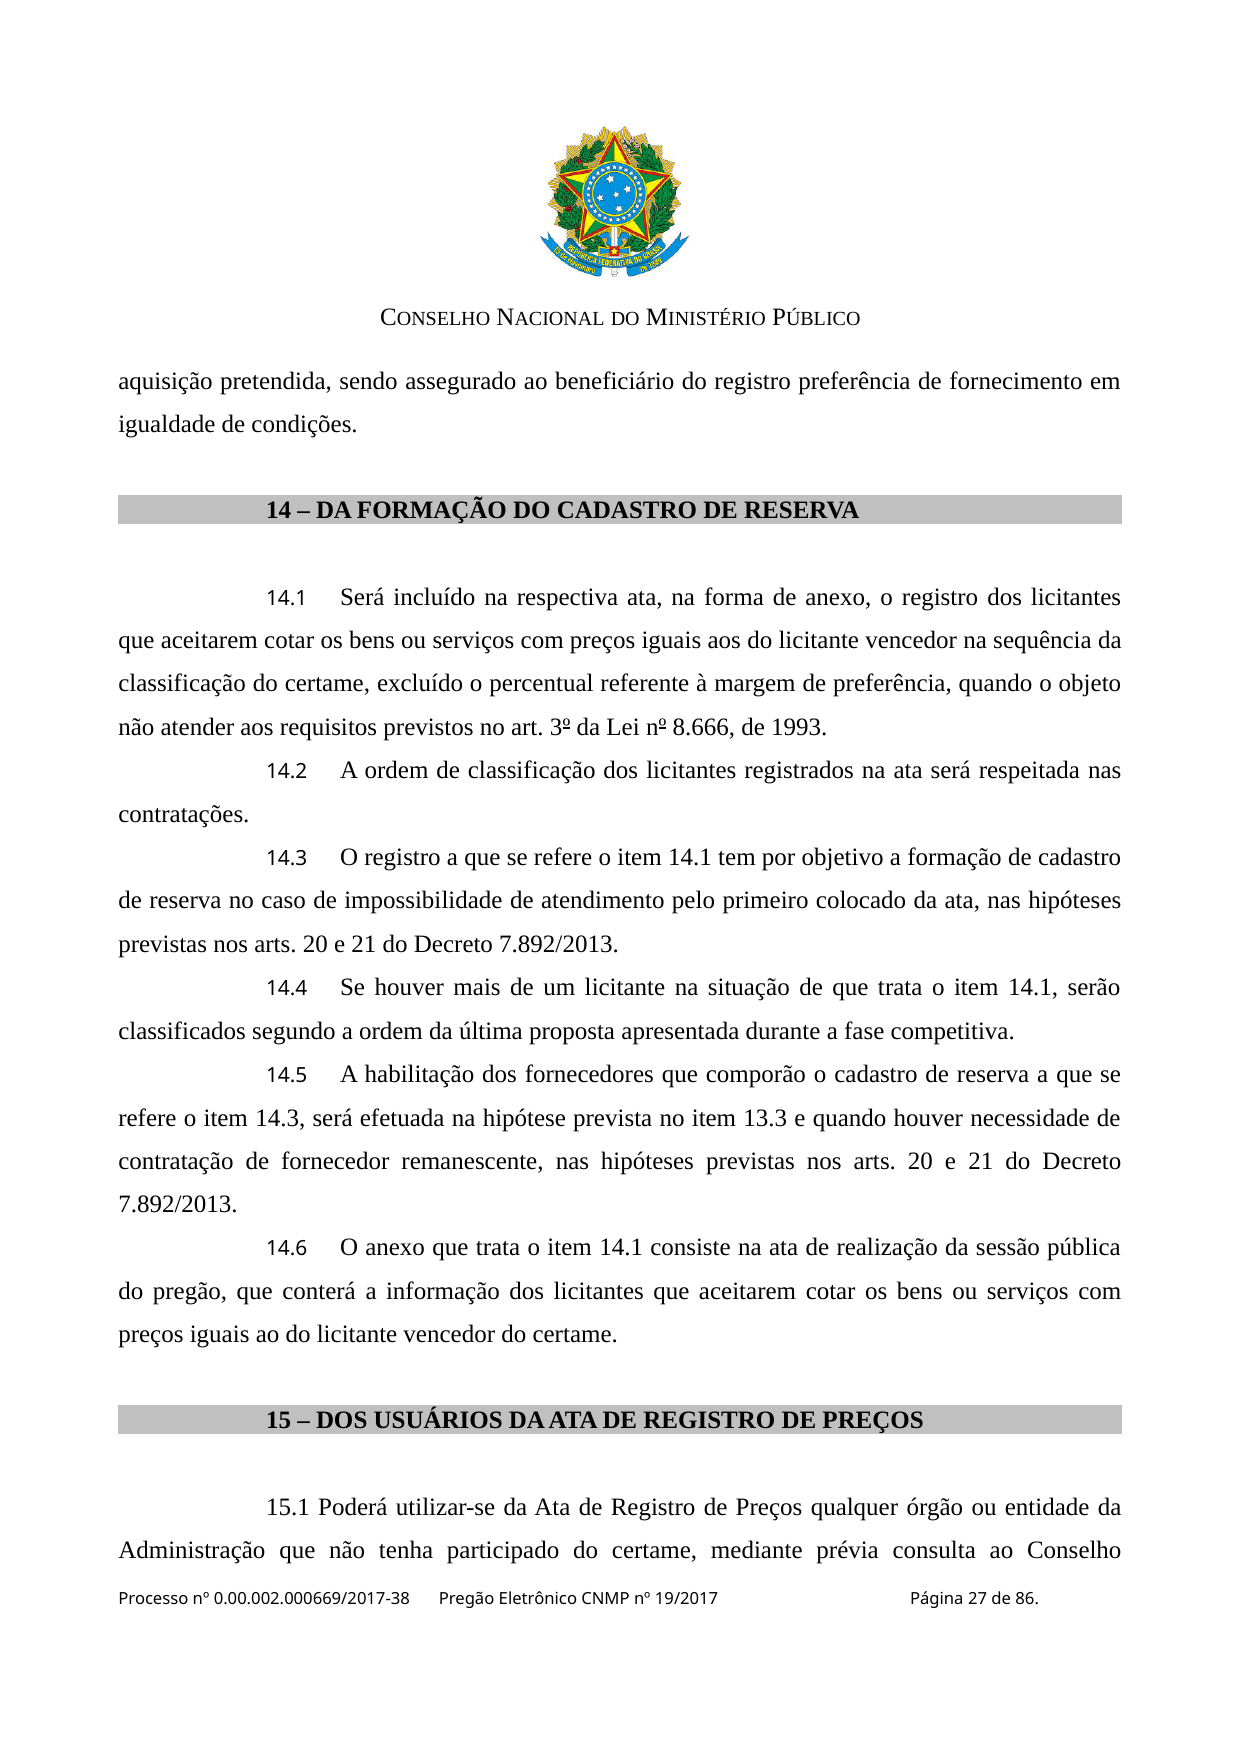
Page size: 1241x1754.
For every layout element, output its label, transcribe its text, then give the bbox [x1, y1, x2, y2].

list O anexo que trata o item 14.1 consiste na ata de realização da sessão pública do pregão, que conterá a informação dos licitantes que aceitarem cotar os bens ou serviços com preços iguais ao do licitante vencedor do certame. [118, 1232, 1122, 1348]
list Se houver mais de um licitante na situação de que trata o item 14.1, serão classificados segundo a ordem da última proposta apresentada durante a fase competitiva. [118, 972, 1122, 1044]
list O registro a que se refere o item 14.1 tem por objetivo a formação de cadastro de reserva no caso de impossibilidade de atendimento pelo primeiro colocado da ata, nas hipóteses previstas nos arts. 20 e 21 do Decreto 7.892/2013. [118, 842, 1122, 957]
list A habilitação dos fornecedores que comporão o cadastro de reserva a que se refere o item 14.3, será efetuada na hipótese prevista no item 13.3 e quando houver necessidade de contratação de fornecedor remanescente, nas hipóteses previstas nos arts. 20 e 21 do Decreto 7.892/2013. [118, 1059, 1122, 1218]
text aquisição pretendida, sendo assegurado ao beneficiário do registro preferência de fornecimento em igualdade de condições. [118, 366, 1122, 438]
text 15.1 Poderá utilizar-se da Ata de Registro de Preços qualquer órgão ou entidade da Administração que não tenha participado do certame, mediante prévia consulta ao Conselho [118, 1492, 1122, 1563]
list Será incluído na respectiva ata, na forma de anexo, o registro dos licitantes que aceitarem cotar os bens ou serviços com preços iguais aos do licitante vencedor na sequência da classificação do certame, excluído o percentual referente à margem de preferência, quando o objeto não atender aos requisitos previstos no art. 3º da Lei nº 8.666, de 1993. [118, 582, 1122, 740]
text 14 – DA FORMAÇÃO DO CADASTRO DE RESERVA [118, 495, 1122, 524]
text 15 – DOS USUÁRIOS DA ATA DE REGISTRO DE PREÇOS [118, 1405, 1122, 1434]
list A ordem de classificação dos licitantes registrados na ata será respeitada nas contratações. [118, 755, 1122, 827]
